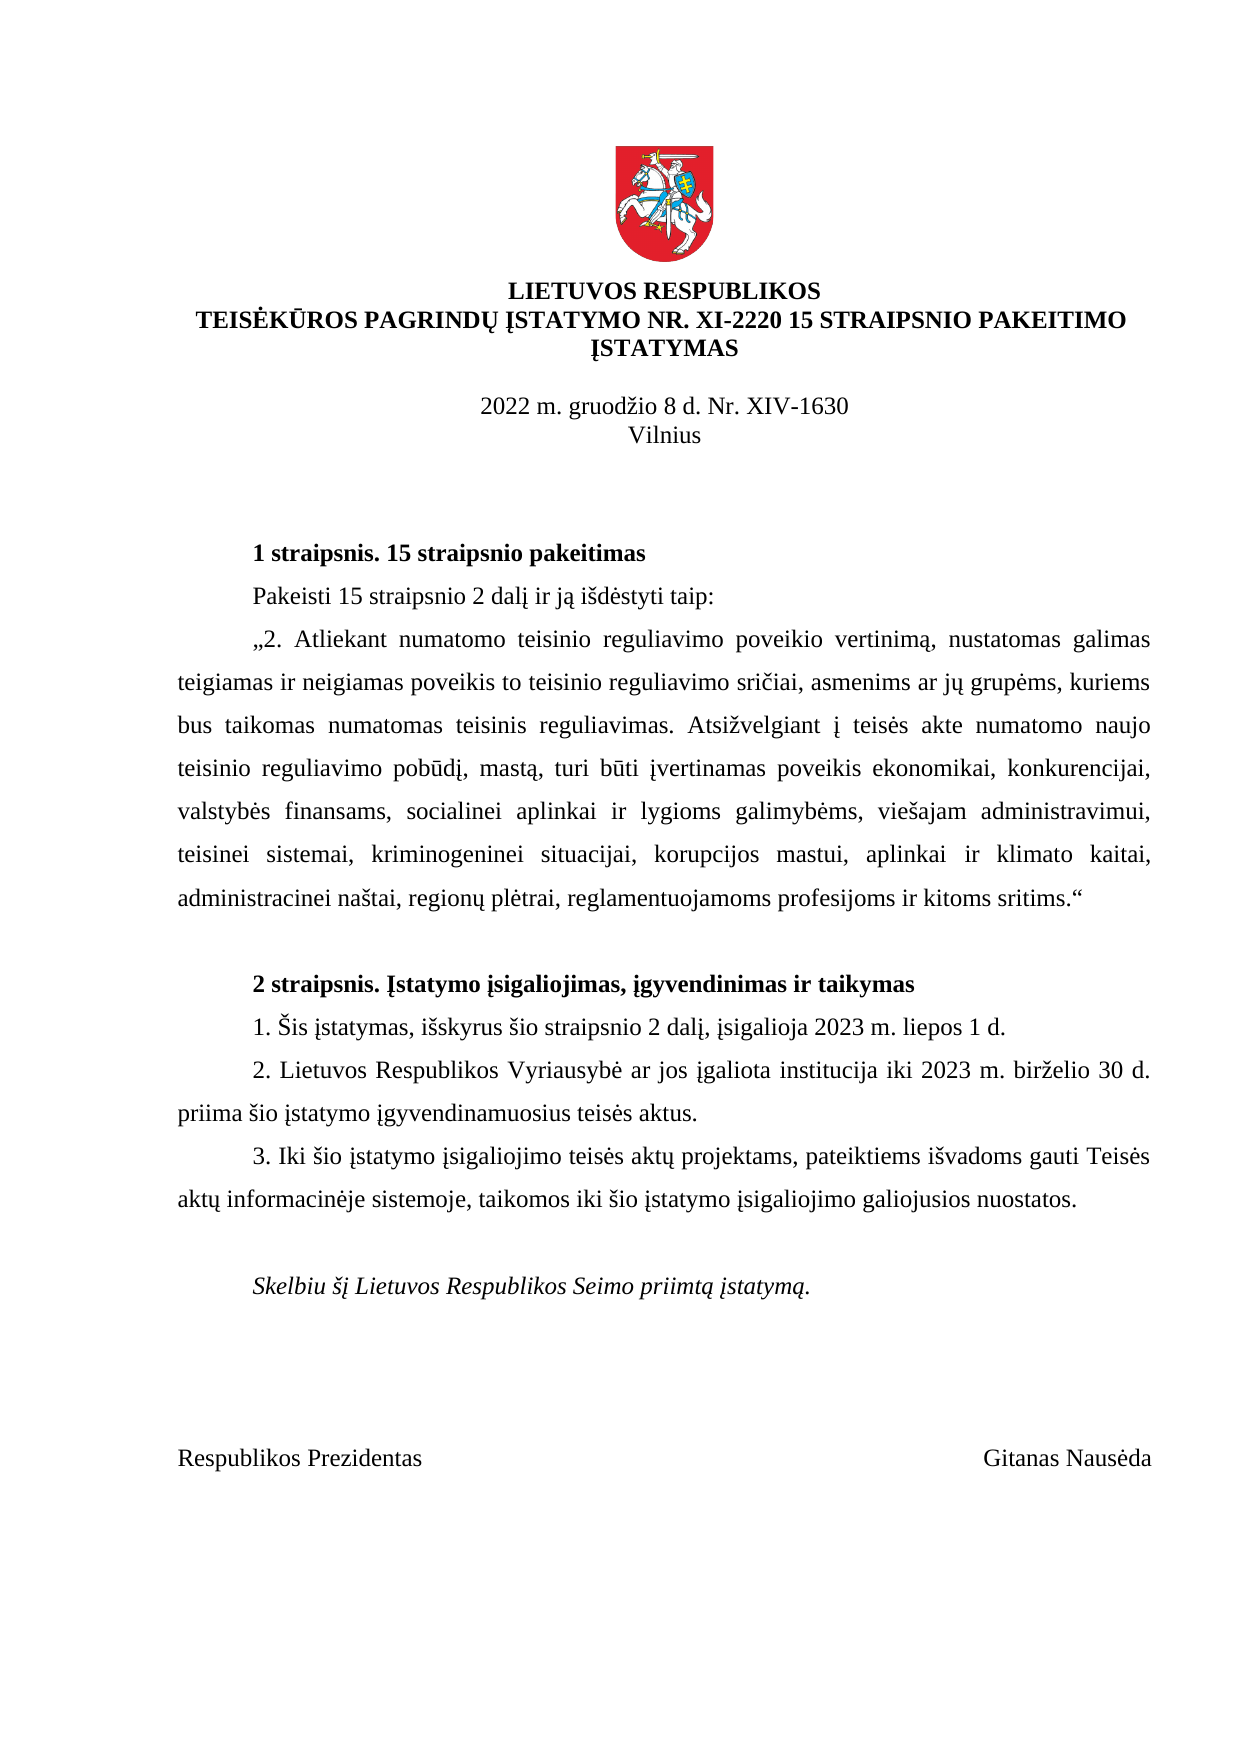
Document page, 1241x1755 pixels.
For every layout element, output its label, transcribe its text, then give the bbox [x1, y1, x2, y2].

text TEISĖKŪROS PAGRINDŲ ĮSTATYMO NR. XI-2220 15 STRAIPSNIO PAKEITIMO [177, 305, 1152, 333]
text Vilnius [177, 420, 1152, 448]
text 2. Lietuvos Respublikos Vyriausybė ar jos įgaliota institucija iki 2023 m. birželio 30 d. priima šio įstatymo įgyvendinamuosius teisės aktus. [177, 1055, 1152, 1127]
text 1 straipsnis. 15 straipsnio pakeitimas [177, 538, 1152, 566]
text 2022 m. gruodžio 8 d. Nr. XIV-1630 [177, 391, 1152, 420]
text „2. Atliekant numatomo teisinio reguliavimo poveikio vertinimą, nustatomas galimas teigiamas ir neigiamas poveikis to teisinio reguliavimo sričiai, asmenims ar jų grupėms, kuriems bus taikomas numatomas teisinis reguliavimas. Atsižvelgiant į teisės akte numatomo naujo teisinio reguliavimo pobūdį, mastą, turi būti įvertinamas poveikis ekonomikai, konkurencijai, valstybės finansams, socialinei aplinkai ir lygioms galimybėms, viešajam administravimui, teisinei sistemai, kriminogeninei situacijai, korupcijos mastui, aplinkai ir klimato kaitai, administracinei naštai, regionų plėtrai, reglamentuojamoms profesijoms ir kitoms sritims.“ [177, 624, 1152, 911]
text Pakeisti 15 straipsnio 2 dalį ir ją išdėstyti taip: [177, 581, 1152, 609]
text LIETUVOS RESPUBLIKOS [177, 276, 1152, 305]
text ĮSTATYMAS [177, 333, 1152, 362]
text 1. Šis įstatymas, išskyrus šio straipsnio 2 dalį, įsigalioja 2023 m. liepos 1 d. [177, 1012, 1152, 1041]
text 2 straipsnis. Įstatymo įsigaliojimas, įgyvendinimas ir taikymas [177, 969, 1152, 998]
text 3. Iki šio įstatymo įsigaliojimo teisės aktų projektams, pateiktiems išvadoms gauti Teisės aktų informacinėje sistemoje, taikomos iki šio įstatymo įsigaliojimo galiojusios nuostatos. [177, 1141, 1152, 1213]
text Skelbiu šį Lietuvos Respublikos Seimo priimtą įstatymą. [177, 1271, 1152, 1299]
text Respublikos Prezidentas Gitanas Nausėda [177, 1443, 1152, 1472]
